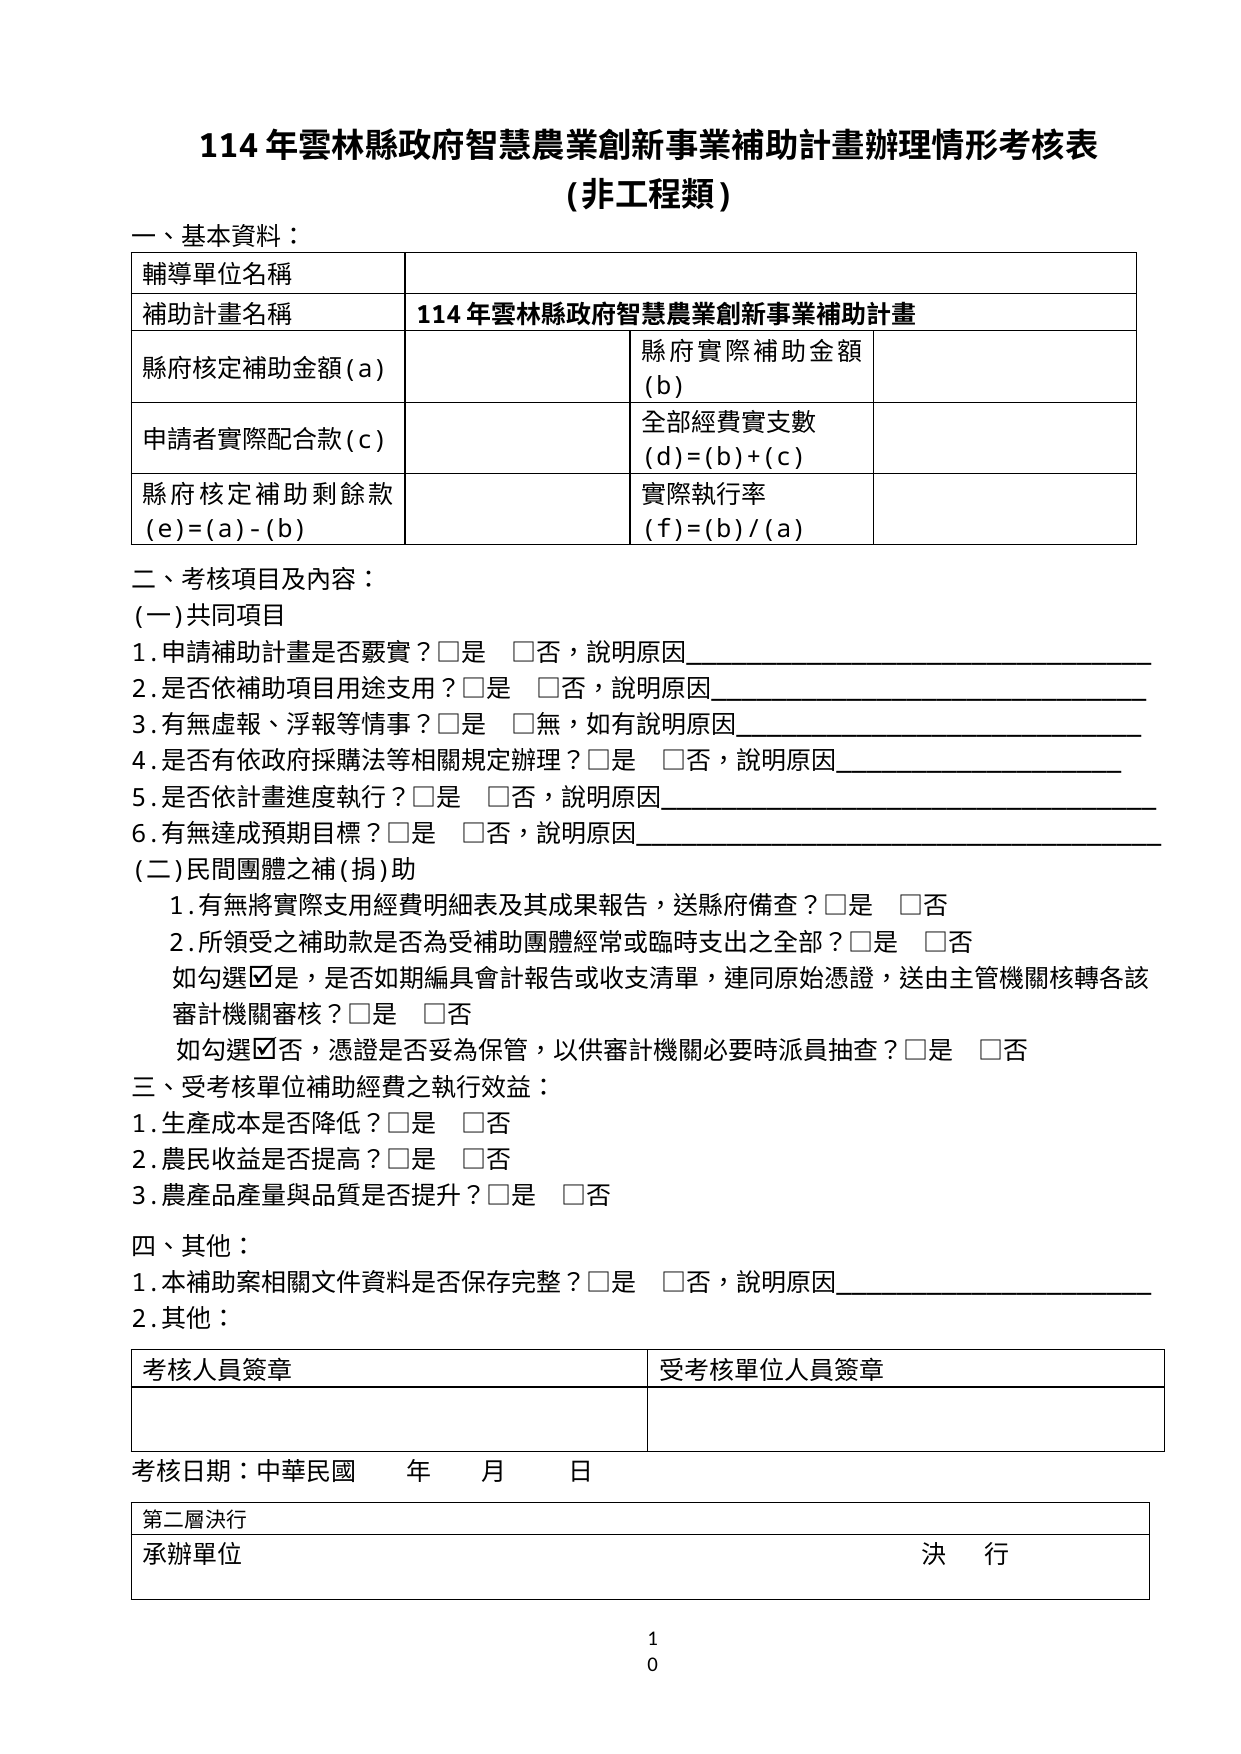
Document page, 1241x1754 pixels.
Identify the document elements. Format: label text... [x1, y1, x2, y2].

list 2.其他： [131, 1299, 1165, 1335]
list (二)民間團體之補(捐)助 [131, 849, 1165, 886]
list 6.有無達成預期目標？□是 □否，說明原因___________________________________ [131, 813, 1165, 849]
table_cell 縣府核定補助金額(a) [132, 331, 404, 402]
list 4.是否有依政府採購法等相關規定辦理？□是 □否，說明原因___________________ [131, 741, 1165, 777]
list (一)共同項目 [131, 596, 1165, 632]
list 1.本補助案相關文件資料是否保存完整？□是 □否，說明原因_____________________ [131, 1262, 1165, 1299]
table_cell [406, 403, 629, 473]
table_header 考核人員簽章 [132, 1350, 647, 1386]
list 5.是否依計畫進度執行？□是 □否，說明原因_________________________________ [131, 777, 1165, 813]
text 114年雲林縣政府智慧農業創新事業補助計畫辦理情形考核表 [131, 119, 1165, 168]
text 1.有無將實際支用經費明細表及其成果報告，送縣府備查？□是 □否 [131, 886, 1165, 922]
text 如勾選否，憑證是否妥為保管，以供審計機關必要時派員抽查？□是 □否 [131, 1031, 1165, 1067]
table_cell 補助計畫名稱 [132, 294, 404, 330]
text 考核日期：中華民國 年 月 日 [131, 1452, 1165, 1488]
table_header [406, 253, 1136, 293]
table_cell [874, 474, 1136, 544]
table_cell [132, 1388, 647, 1451]
text 二、考核項目及內容： [131, 559, 1165, 596]
text 2.所領受之補助款是否為受補助團體經常或臨時支出之全部？□是 □否 [131, 922, 1165, 958]
table_cell 實際執行率 (f)=(b)/(a) [631, 474, 873, 544]
table_cell [874, 331, 1136, 402]
table_header 第二層決行 [132, 1503, 1149, 1533]
table_cell 縣府核定補助剩餘款(e)=(a)-(b) [132, 474, 404, 544]
table_cell 114年雲林縣政府智慧農業創新事業補助計畫 [406, 294, 1136, 330]
list 3.有無虛報、浮報等情事？□是 □無，如有說明原因___________________________ [131, 704, 1165, 741]
text (非工程類) [131, 168, 1165, 216]
table_cell [406, 474, 629, 544]
list 1.申請補助計畫是否覈實？□是 □否，說明原因_______________________________ [131, 632, 1165, 668]
table_cell 承辦單位 決 行 [132, 1535, 1149, 1599]
text 一、基本資料： [131, 216, 1165, 252]
text 三、受考核單位補助經費之執行效益： [131, 1067, 1165, 1103]
list 2.農民收益是否提高？□是 □否 [131, 1139, 1165, 1176]
table_cell 申請者實際配合款(c) [132, 403, 404, 473]
list 2.是否依補助項目用途支用？□是 □否，說明原因_____________________________ [131, 668, 1165, 704]
list 3.農產品產量與品質是否提升？□是 □否 [131, 1176, 1165, 1212]
text 如勾選是，是否如期編具會計報告或收支清單，連同原始憑證，送由主管機關核轉各該審計機關審核？□是 □否 [172, 958, 1165, 1031]
table_cell [648, 1388, 1164, 1451]
table_cell [406, 331, 629, 402]
table_header 受考核單位人員簽章 [648, 1350, 1164, 1386]
text 四、其他： [131, 1226, 1165, 1262]
table_cell 全部經費實支數 (d)=(b)+(c) [631, 403, 873, 473]
table_header 輔導單位名稱 [132, 253, 404, 293]
table_cell [874, 403, 1136, 473]
table_cell 縣府實際補助金額(b) [631, 331, 873, 402]
list 1.生產成本是否降低？□是 □否 [131, 1103, 1165, 1139]
